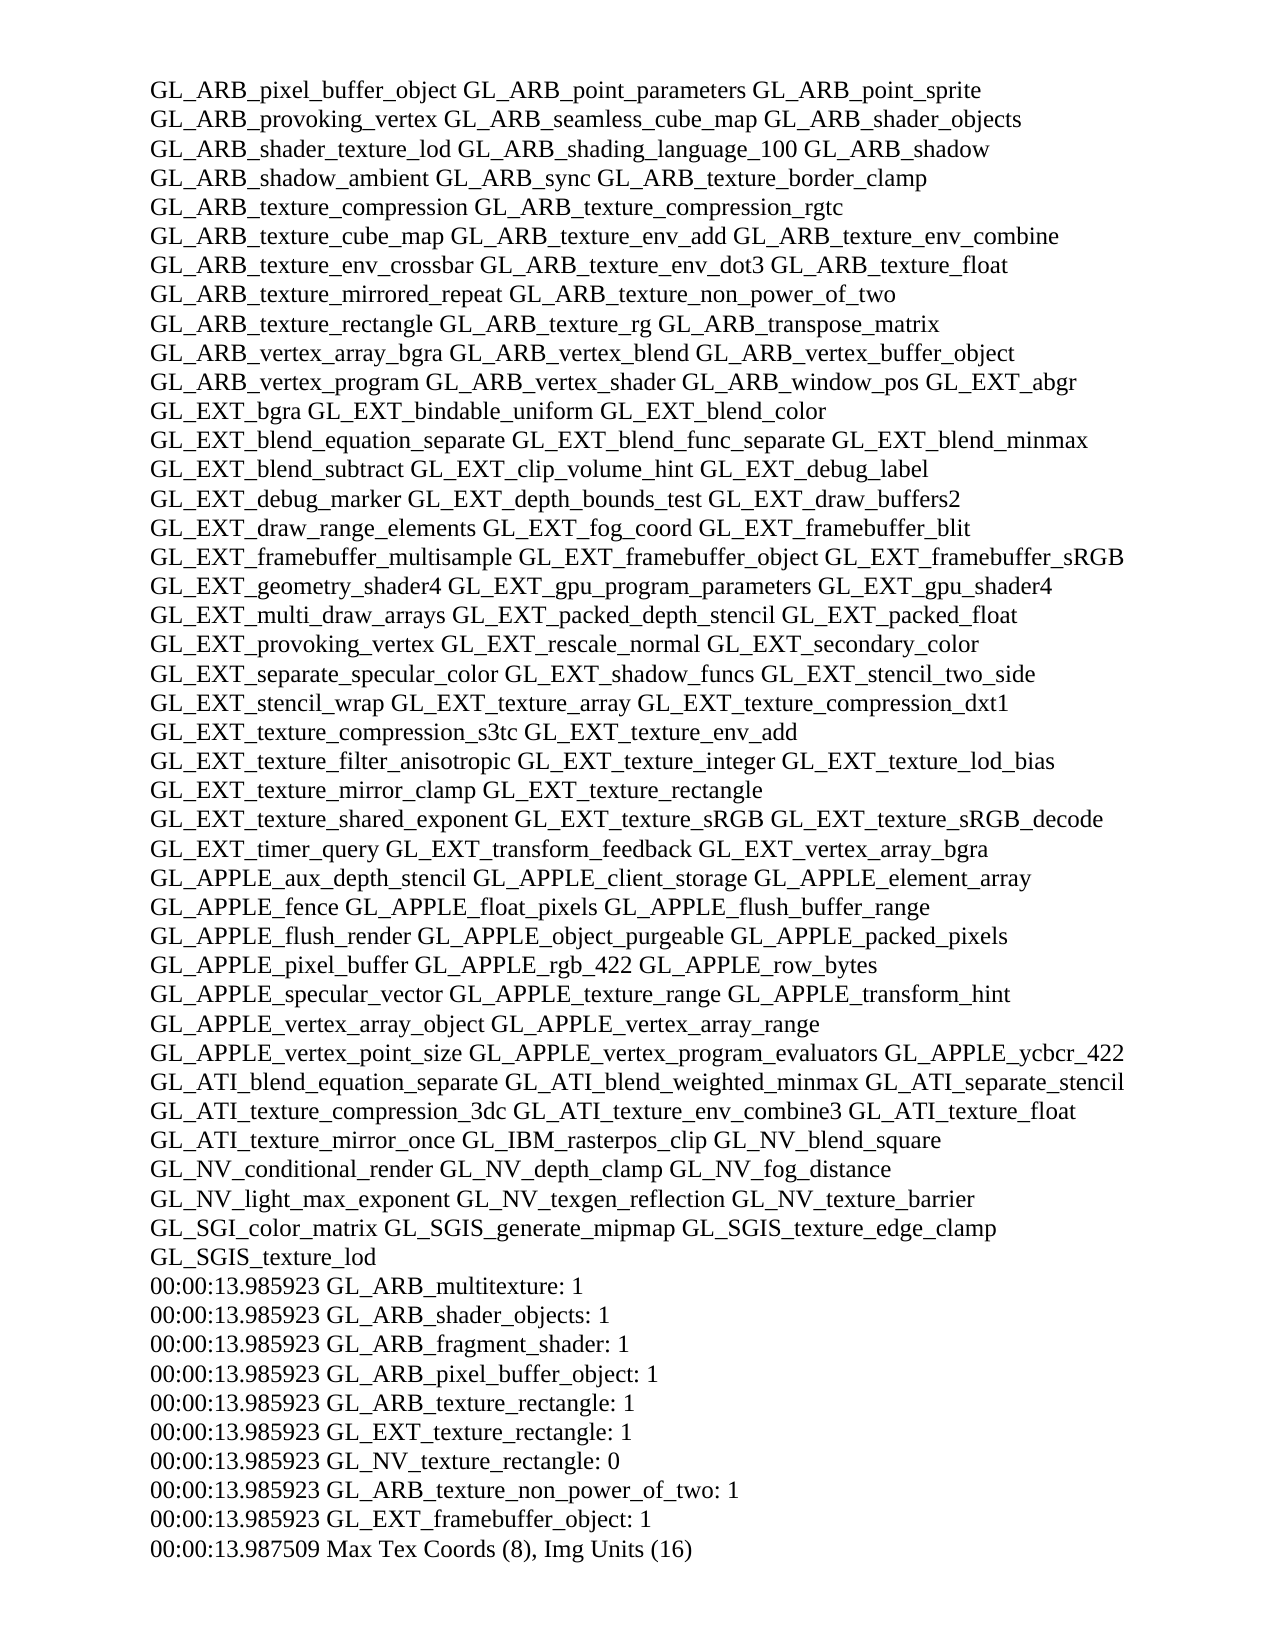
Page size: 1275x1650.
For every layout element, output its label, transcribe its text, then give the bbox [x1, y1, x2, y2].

text 00:00:13.985923 GL_EXT_framebuffer_object: 1 [150, 1504, 1125, 1533]
text 00:00:13.985923 GL_ARB_multitexture: 1 [150, 1271, 1125, 1300]
text 00:00:13.985923 GL_ARB_texture_rectangle: 1 [150, 1387, 1125, 1417]
text 00:00:13.985923 GL_EXT_texture_rectangle: 1 [150, 1417, 1125, 1446]
text 00:00:13.985923 GL_ARB_fragment_shader: 1 [150, 1329, 1125, 1358]
text 00:00:13.985923 GL_ARB_pixel_buffer_object: 1 [150, 1358, 1125, 1387]
text 00:00:13.985923 GL_ARB_shader_objects: 1 [150, 1300, 1125, 1329]
text GL_ARB_pixel_buffer_object GL_ARB_point_parameters GL_ARB_point_sprite GL_ARB_provoking_vertex GL_ARB_seamless_cube_map GL_ARB_shader_objects GL_ARB_shader_texture_lod GL_ARB_shading_language_100 GL_ARB_shadow GL_ARB_shadow_ambient GL_ARB_sync GL_ARB_texture_border_clamp GL_ARB_texture_compression GL_ARB_texture_compression_rgtc GL_ARB_texture_cube_map GL_ARB_texture_env_add GL_ARB_texture_env_combine GL_ARB_texture_env_crossbar GL_ARB_texture_env_dot3 GL_ARB_texture_float GL_ARB_texture_mirrored_repeat GL_ARB_texture_non_power_of_two GL_ARB_texture_rectangle GL_ARB_texture_rg GL_ARB_transpose_matrix GL_ARB_vertex_array_bgra GL_ARB_vertex_blend GL_ARB_vertex_buffer_object GL_ARB_vertex_program GL_ARB_vertex_shader GL_ARB_window_pos GL_EXT_abgr GL_EXT_bgra GL_EXT_bindable_uniform GL_EXT_blend_color GL_EXT_blend_equation_separate GL_EXT_blend_func_separate GL_EXT_blend_minmax GL_EXT_blend_subtract GL_EXT_clip_volume_hint GL_EXT_debug_label GL_EXT_debug_marker GL_EXT_depth_bounds_test GL_EXT_draw_buffers2 GL_EXT_draw_range_elements GL_EXT_fog_coord GL_EXT_framebuffer_blit GL_EXT_framebuffer_multisample GL_EXT_framebuffer_object GL_EXT_framebuffer_sRGB GL_EXT_geometry_shader4 GL_EXT_gpu_program_parameters GL_EXT_gpu_shader4 GL_EXT_multi_draw_arrays GL_EXT_packed_depth_stencil GL_EXT_packed_float GL_EXT_provoking_vertex GL_EXT_rescale_normal GL_EXT_secondary_color GL_EXT_separate_specular_color GL_EXT_shadow_funcs GL_EXT_stencil_two_side GL_EXT_stencil_wrap GL_EXT_texture_array GL_EXT_texture_compression_dxt1 GL_EXT_texture_compression_s3tc GL_EXT_texture_env_add GL_EXT_texture_filter_anisotropic GL_EXT_texture_integer GL_EXT_texture_lod_bias GL_EXT_texture_mirror_clamp GL_EXT_texture_rectangle GL_EXT_texture_shared_exponent GL_EXT_texture_sRGB GL_EXT_texture_sRGB_decode GL_EXT_timer_query GL_EXT_transform_feedback GL_EXT_vertex_array_bgra GL_APPLE_aux_depth_stencil GL_APPLE_client_storage GL_APPLE_element_array GL_APPLE_fence GL_APPLE_float_pixels GL_APPLE_flush_buffer_range GL_APPLE_flush_render GL_APPLE_object_purgeable GL_APPLE_packed_pixels GL_APPLE_pixel_buffer GL_APPLE_rgb_422 GL_APPLE_row_bytes GL_APPLE_specular_vector GL_APPLE_texture_range GL_APPLE_transform_hint GL_APPLE_vertex_array_object GL_APPLE_vertex_array_range GL_APPLE_vertex_point_size GL_APPLE_vertex_program_evaluators GL_APPLE_ycbcr_422 GL_ATI_blend_equation_separate GL_ATI_blend_weighted_minmax GL_ATI_separate_stencil GL_ATI_texture_compression_3dc GL_ATI_texture_env_combine3 GL_ATI_texture_float GL_ATI_texture_mirror_once GL_IBM_rasterpos_clip GL_NV_blend_square GL_NV_conditional_render GL_NV_depth_clamp GL_NV_fog_distance GL_NV_light_max_exponent GL_NV_texgen_reflection GL_NV_texture_barrier GL_SGI_color_matrix GL_SGIS_generate_mipmap GL_SGIS_texture_edge_clamp GL_SGIS_texture_lod [150, 75, 1125, 1271]
text 00:00:13.985923 GL_NV_texture_rectangle: 0 [150, 1446, 1125, 1475]
text 00:00:13.987509 Max Tex Coords (8), Img Units (16) [150, 1533, 1125, 1562]
text 00:00:13.985923 GL_ARB_texture_non_power_of_two: 1 [150, 1475, 1125, 1504]
